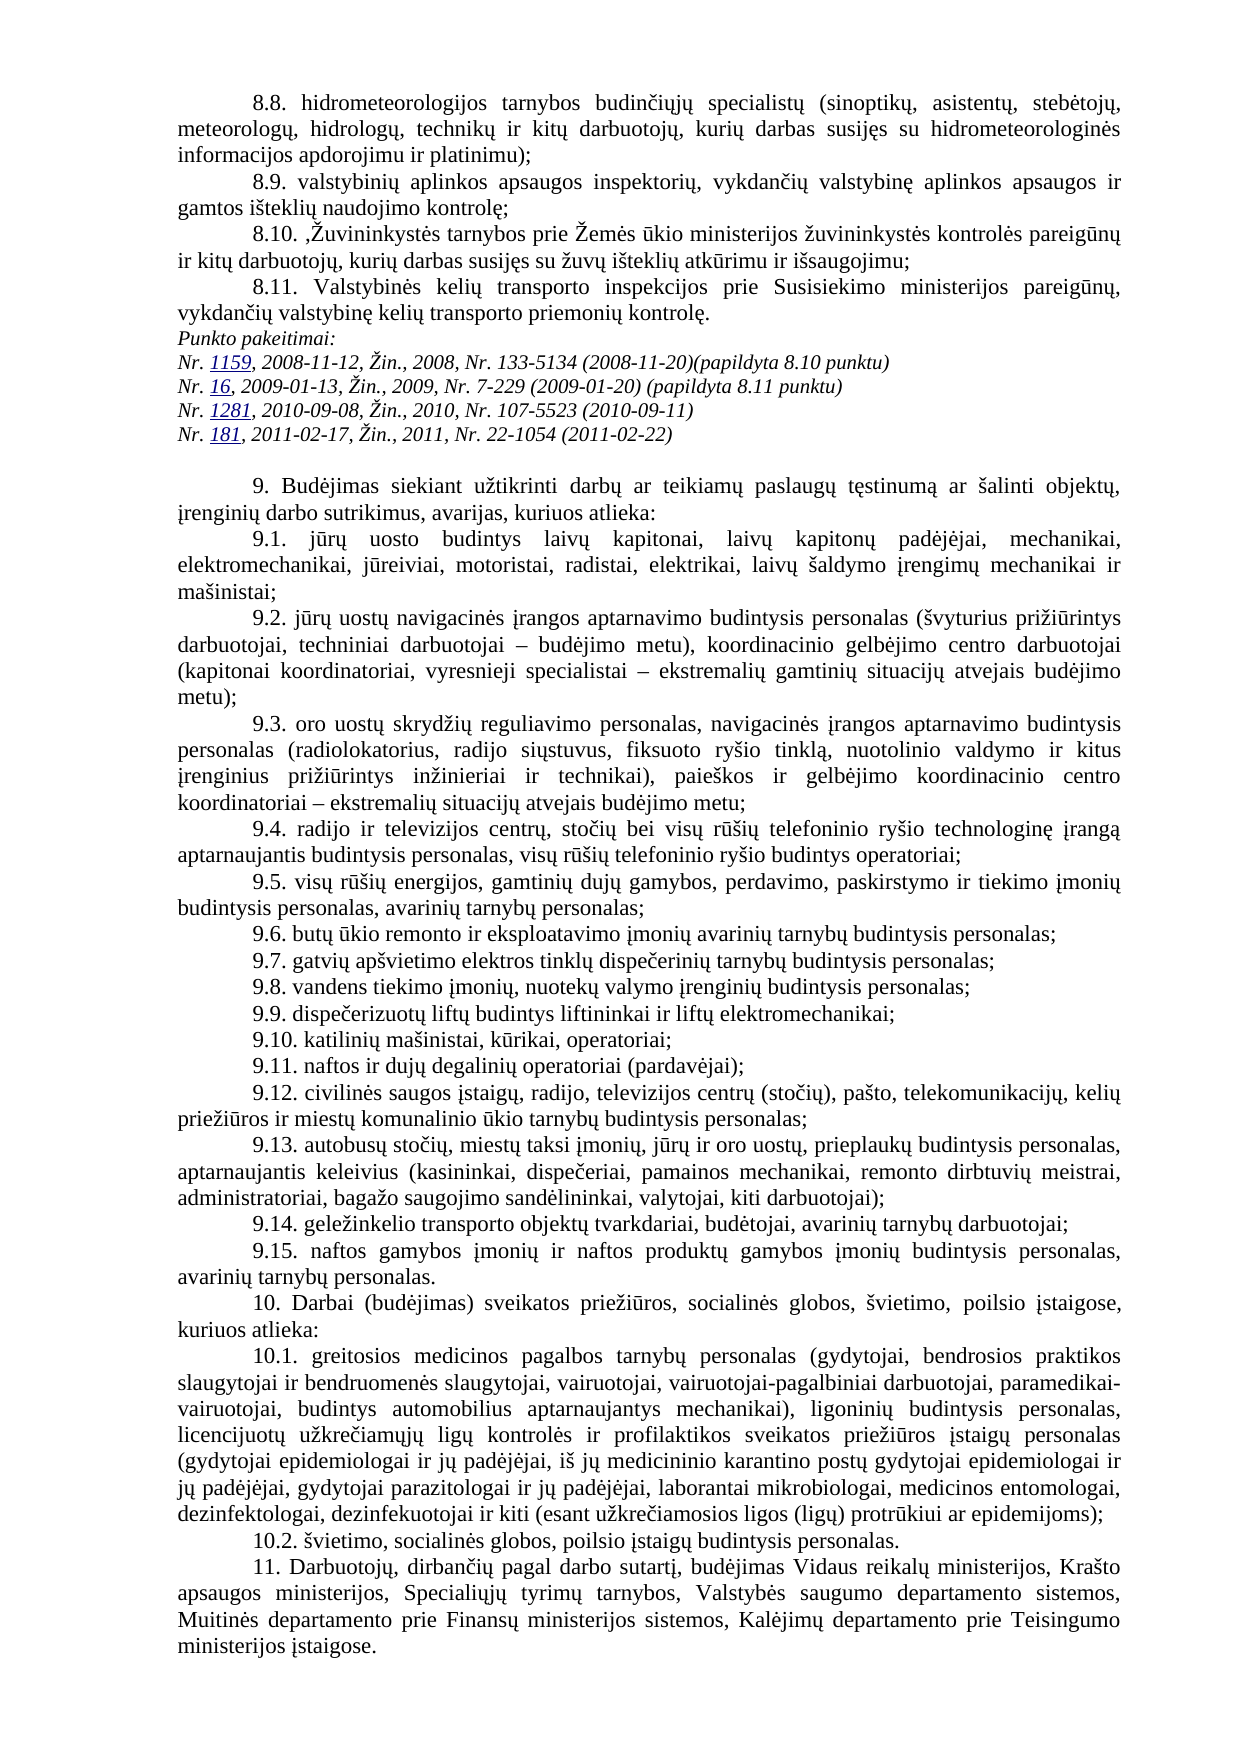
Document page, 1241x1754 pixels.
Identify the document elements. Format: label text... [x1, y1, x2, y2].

text 9.11. naftos ir dujų degalinių operatoriai (pardavėjai); [177, 1052, 1122, 1079]
text 8.10. ,Žuvininkystės tarnybos prie Žemės ūkio ministerijos žuvininkystės kontrolės pareigūnų ir kitų darbuotojų, kurių darbas susijęs su žuvų išteklių atkūrimu ir išsaugojimu; [177, 220, 1122, 273]
text 9.8. vandens tiekimo įmonių, nuotekų valymo įrenginių budintysis personalas; [177, 973, 1122, 999]
text 8.11. Valstybinės kelių transporto inspekcijos prie Susisiekimo ministerijos pareigūnų, vykdančių valstybinę kelių transporto priemonių kontrolę. [177, 273, 1122, 326]
text 10. Darbai (budėjimas) sveikatos priežiūros, socialinės globos, švietimo, poilsio įstaigose, kuriuos atlieka: [177, 1289, 1122, 1342]
text 9.13. autobusų stočių, miestų taksi įmonių, jūrų ir oro uostų, prieplaukų budintysis personalas, aptarnaujantis keleivius (kasininkai, dispečeriai, pamainos mechanikai, remonto dirbtuvių meistrai, administratoriai, bagažo saugojimo sandėlininkai, valytojai, kiti darbuotojai); [177, 1131, 1122, 1210]
text 9.10. katilinių mašinistai, kūrikai, operatoriai; [177, 1026, 1122, 1052]
text 9.2. jūrų uostų navigacinės įrangos aptarnavimo budintysis personalas (švyturius prižiūrintys darbuotojai, techniniai darbuotojai – budėjimo metu), koordinacinio gelbėjimo centro darbuotojai (kapitonai koordinatoriai, vyresnieji specialistai – ekstremalių gamtinių situacijų atvejais budėjimo metu); [177, 604, 1122, 710]
text 11. Darbuotojų, dirbančių pagal darbo sutartį, budėjimas Vidaus reikalų ministerijos, Krašto apsaugos ministerijos, Specialiųjų tyrimų tarnybos, Valstybės saugumo departamento sistemos, Muitinės departamento prie Finansų ministerijos sistemos, Kalėjimų departamento prie Teisingumo ministerijos įstaigose. [177, 1553, 1122, 1658]
text Nr. 181, 2011-02-17, Žin., 2011, Nr. 22-1054 (2011-02-22) [177, 422, 1122, 446]
text 9.9. dispečerizuotų liftų budintys liftininkai ir liftų elektromechanikai; [177, 999, 1122, 1026]
text Nr. 1159, 2008-11-12, Žin., 2008, Nr. 133-5134 (2008-11-20)(papildyta 8.10 punktu) [177, 350, 1122, 374]
text 8.9. valstybinių aplinkos apsaugos inspektorių, vykdančių valstybinę aplinkos apsaugos ir gamtos išteklių naudojimo kontrolę; [177, 168, 1122, 220]
text 9.7. gatvių apšvietimo elektros tinklų dispečerinių tarnybų budintysis personalas; [177, 947, 1122, 973]
text 9.3. oro uostų skrydžių reguliavimo personalas, navigacinės įrangos aptarnavimo budintysis personalas (radiolokatorius, radijo siųstuvus, fiksuoto ryšio tinklą, nuotolinio valdymo ir kitus įrenginius prižiūrintys inžinieriai ir technikai), paieškos ir gelbėjimo koordinacinio centro koordinatoriai – ekstremalių situacijų atvejais budėjimo metu; [177, 710, 1122, 815]
text 8.8. hidrometeorologijos tarnybos budinčiųjų specialistų (sinoptikų, asistentų, stebėtojų, meteorologų, hidrologų, technikų ir kitų darbuotojų, kurių darbas susijęs su hidrometeorologinės informacijos apdorojimu ir platinimu); [177, 89, 1122, 168]
text Nr. 16, 2009-01-13, Žin., 2009, Nr. 7-229 (2009-01-20) (papildyta 8.11 punktu) [177, 374, 1122, 398]
text 10.2. švietimo, socialinės globos, poilsio įstaigų budintysis personalas. [177, 1527, 1122, 1553]
text Nr. 1281, 2010-09-08, Žin., 2010, Nr. 107-5523 (2010-09-11) [177, 398, 1122, 422]
text 9. Budėjimas siekiant užtikrinti darbų ar teikiamų paslaugų tęstinumą ar šalinti objektų, įrenginių darbo sutrikimus, avarijas, kuriuos atlieka: [177, 472, 1122, 525]
text 9.4. radijo ir televizijos centrų, stočių bei visų rūšių telefoninio ryšio technologinę įrangą aptarnaujantis budintysis personalas, visų rūšių telefoninio ryšio budintys operatoriai; [177, 815, 1122, 868]
text 9.1. jūrų uosto budintys laivų kapitonai, laivų kapitonų padėjėjai, mechanikai, elektromechanikai, jūreiviai, motoristai, radistai, elektrikai, laivų šaldymo įrengimų mechanikai ir mašinistai; [177, 525, 1122, 604]
text 10.1. greitosios medicinos pagalbos tarnybų personalas (gydytojai, bendrosios praktikos slaugytojai ir bendruomenės slaugytojai, vairuotojai, vairuotojai-pagalbiniai darbuotojai, paramedikai-vairuotojai, budintys automobilius aptarnaujantys mechanikai), ligoninių budintysis personalas, licencijuotų užkrečiamųjų ligų kontrolės ir profilaktikos sveikatos priežiūros įstaigų personalas (gydytojai epidemiologai ir jų padėjėjai, iš jų medicininio karantino postų gydytojai epidemiologai ir jų padėjėjai, gydytojai parazitologai ir jų padėjėjai, laborantai mikrobiologai, medicinos entomologai, dezinfektologai, dezinfekuotojai ir kiti (esant užkrečiamosios ligos (ligų) protrūkiui ar epidemijoms); [177, 1342, 1122, 1527]
text 9.14. geležinkelio transporto objektų tvarkdariai, budėtojai, avarinių tarnybų darbuotojai; [177, 1210, 1122, 1237]
text 9.12. civilinės saugos įstaigų, radijo, televizijos centrų (stočių), pašto, telekomunikacijų, kelių priežiūros ir miestų komunalinio ūkio tarnybų budintysis personalas; [177, 1079, 1122, 1131]
text 9.5. visų rūšių energijos, gamtinių dujų gamybos, perdavimo, paskirstymo ir tiekimo įmonių budintysis personalas, avarinių tarnybų personalas; [177, 868, 1122, 921]
text 9.15. naftos gamybos įmonių ir naftos produktų gamybos įmonių budintysis personalas, avarinių tarnybų personalas. [177, 1237, 1122, 1289]
text Punkto pakeitimai: [177, 326, 1122, 350]
text 9.6. butų ūkio remonto ir eksploatavimo įmonių avarinių tarnybų budintysis personalas; [177, 921, 1122, 947]
